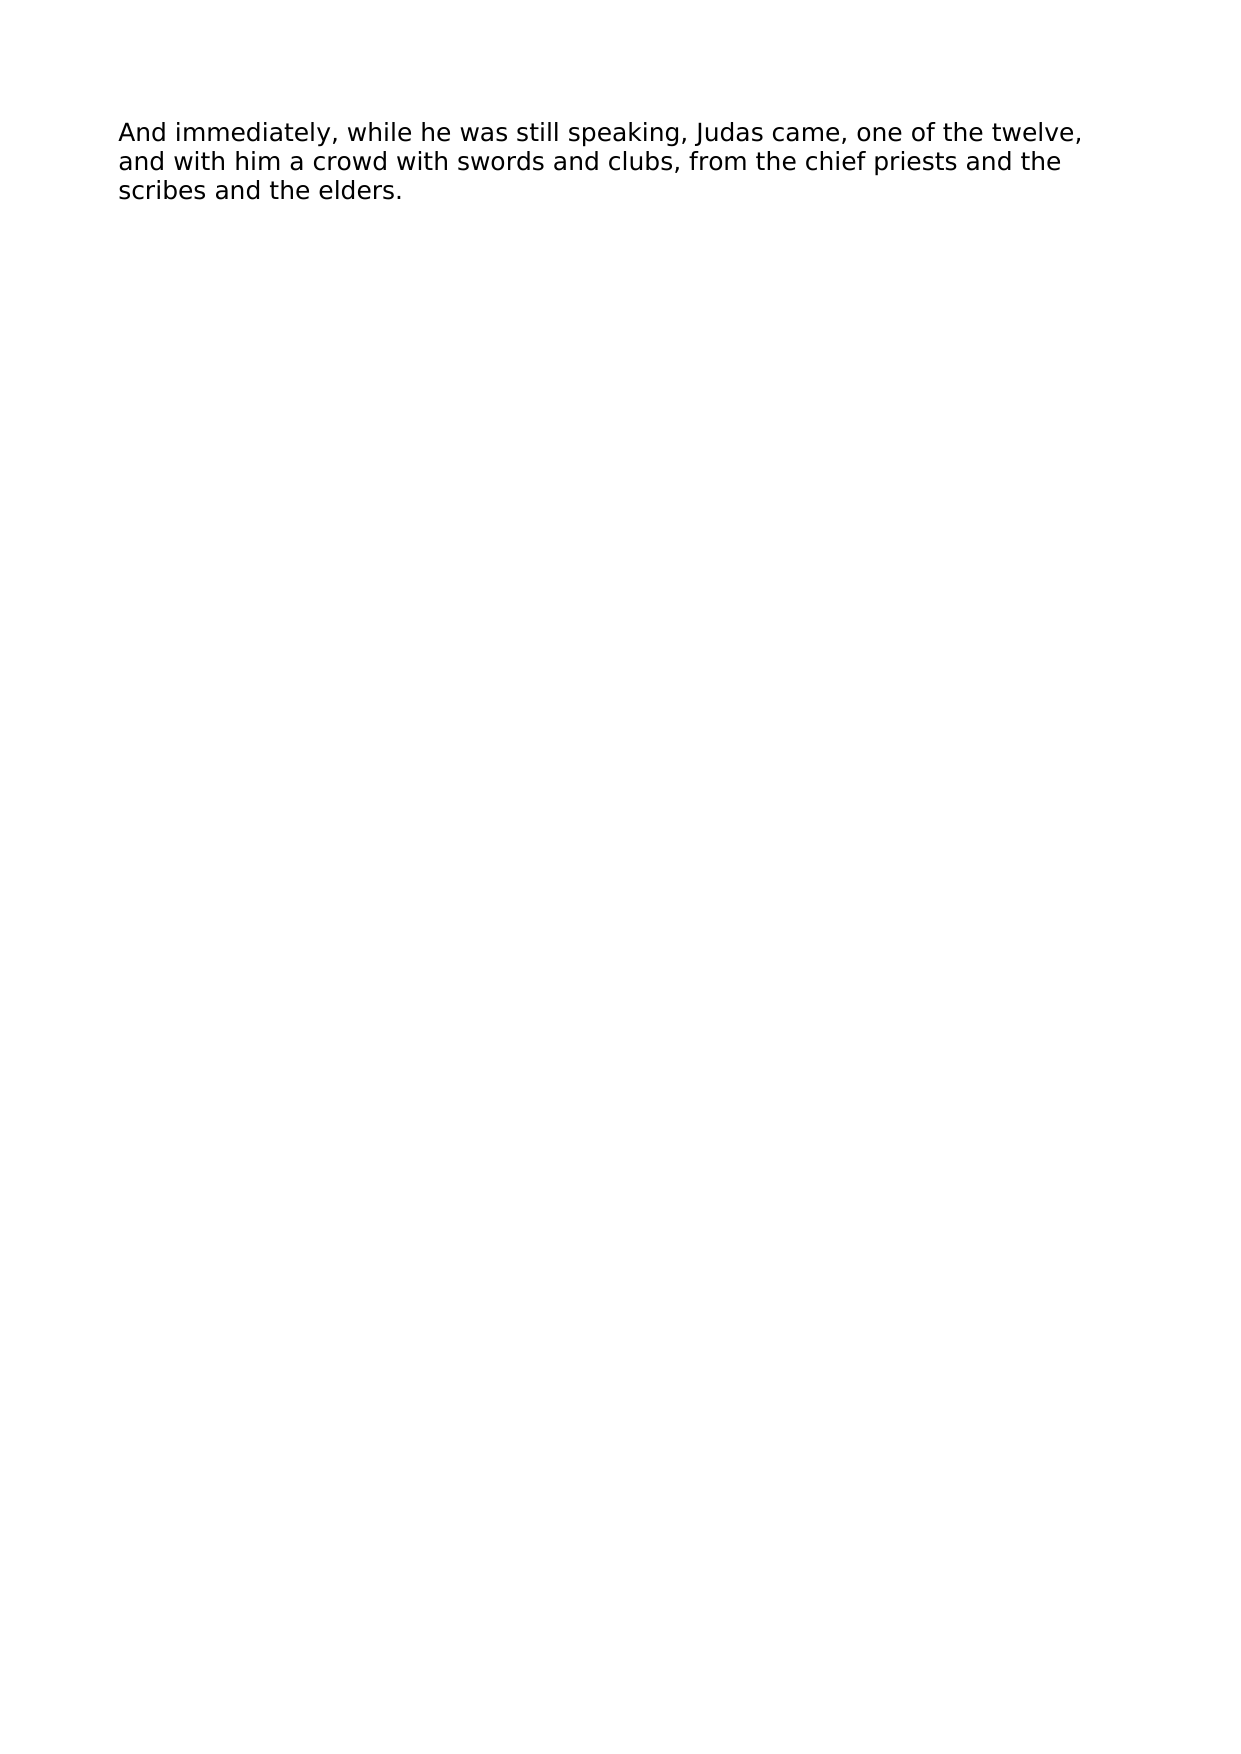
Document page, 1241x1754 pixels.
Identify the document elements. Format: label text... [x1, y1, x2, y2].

text And immediately, while he was still speaking, Judas came, one of the twelve, and with him a crowd with swords and clubs, from the chief priests and the scribes and the elders. [118, 118, 1122, 206]
